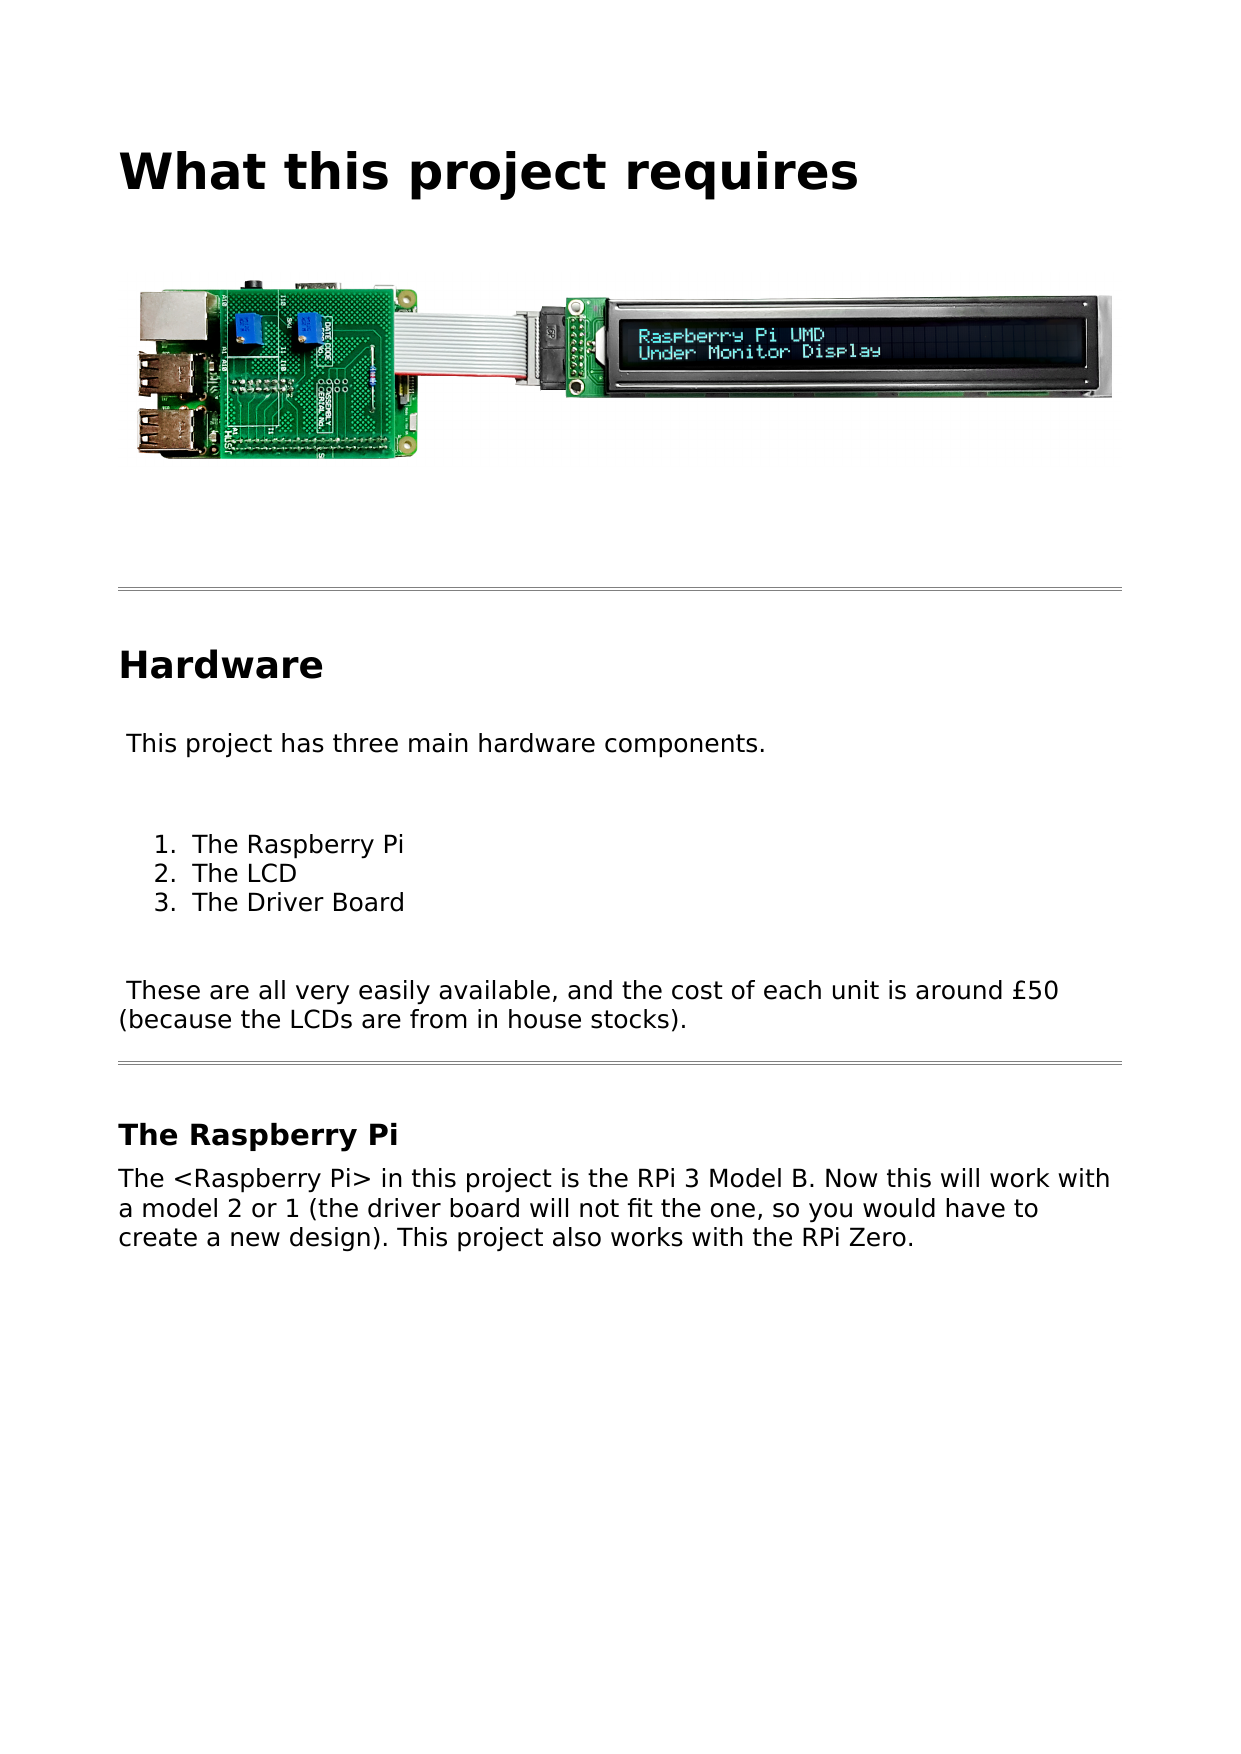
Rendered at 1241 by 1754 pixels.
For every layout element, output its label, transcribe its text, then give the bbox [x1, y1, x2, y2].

text The <Raspberry Pi> in this project is the RPi 3 Model B. Now this will work with a model 2 or 1 (the driver board will not fit the one, so you would have to create a new design). This project also works with the RPi Zero. [118, 1164, 1122, 1310]
list The LCD [177, 859, 1122, 888]
subtitle The Raspberry Pi [118, 1118, 1122, 1152]
list The Driver Board [177, 888, 1122, 917]
picture [118, 272, 1123, 467]
text These are all very easily available, and the cost of each unit is around £50 (because the LCDs are from in house stocks). [118, 947, 1122, 1034]
text This project has three main hardware components. [118, 700, 1122, 788]
subtitle What this project requires [118, 143, 1122, 201]
subtitle Hardware [118, 644, 1122, 688]
list The Raspberry Pi [177, 830, 1122, 859]
